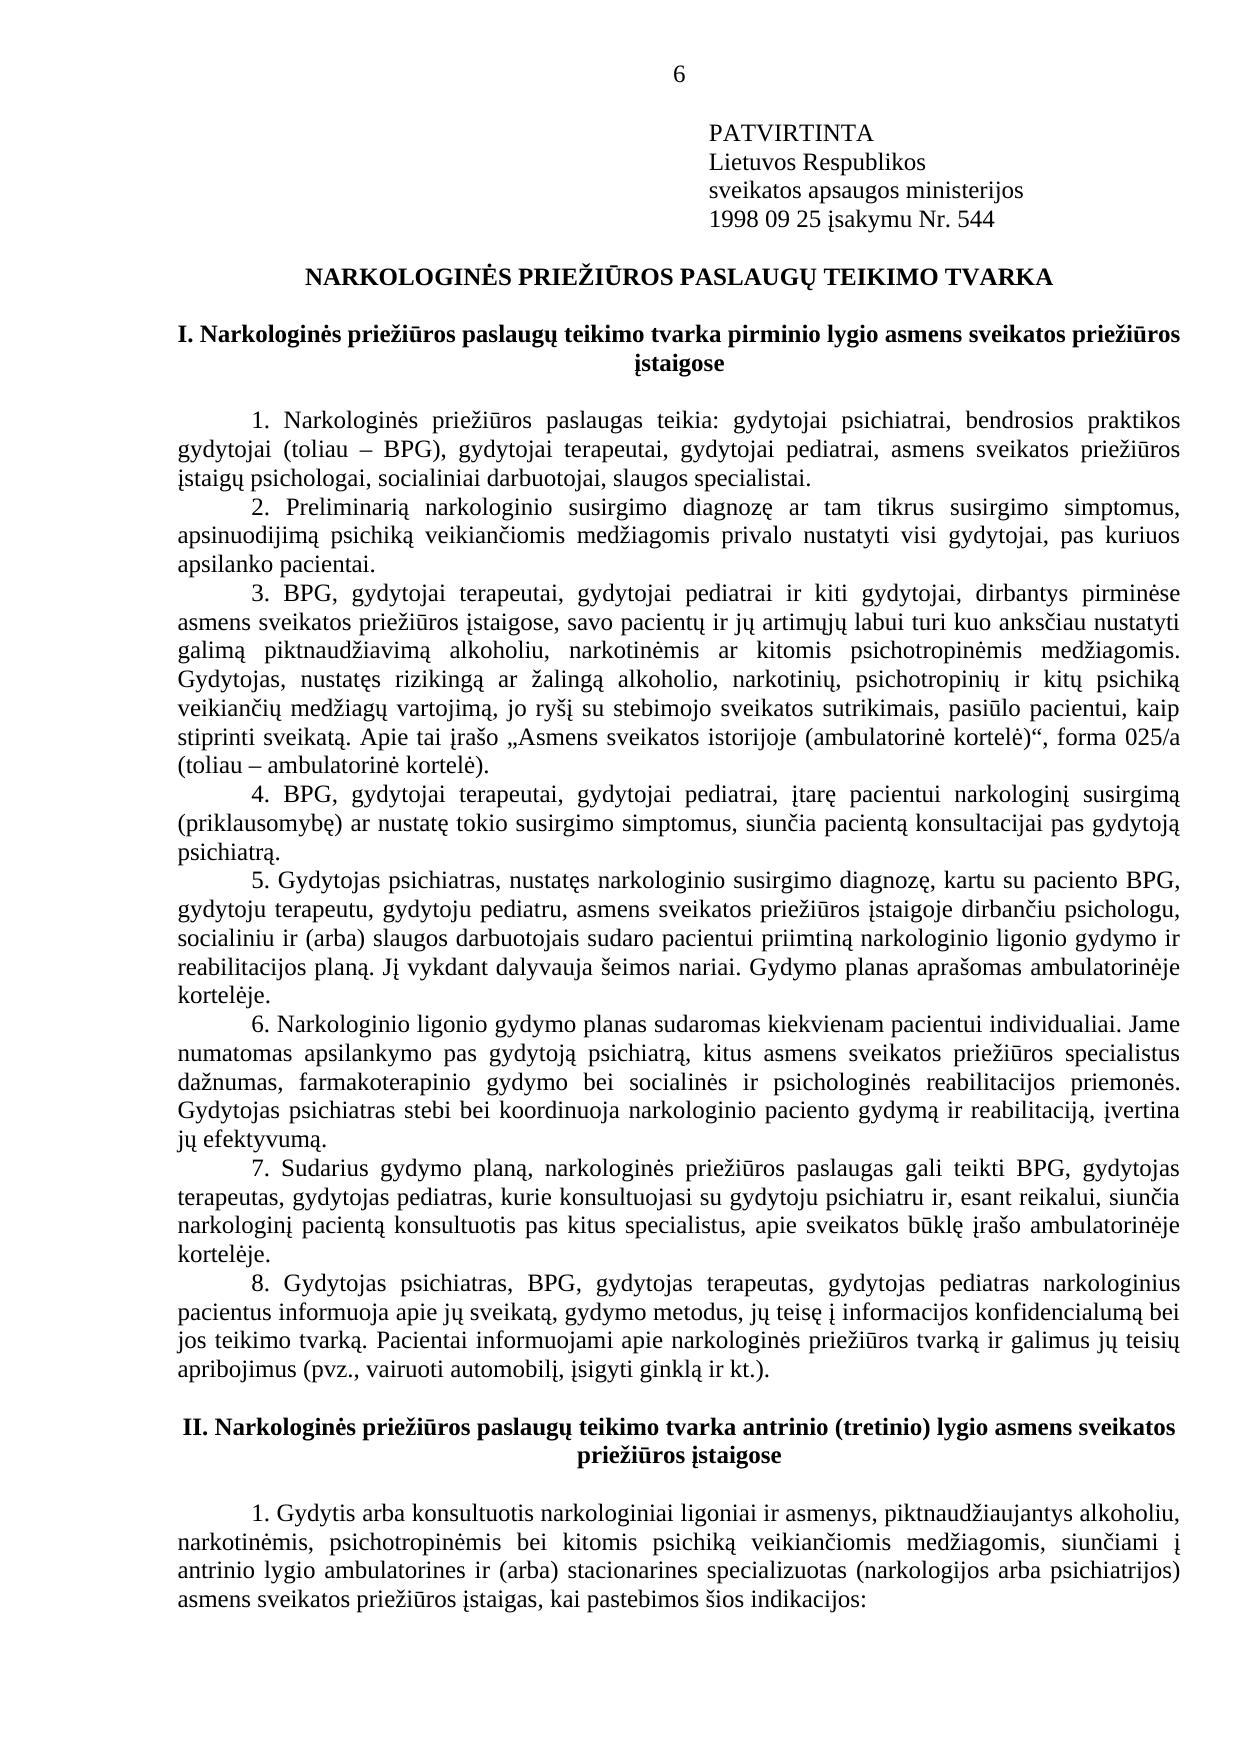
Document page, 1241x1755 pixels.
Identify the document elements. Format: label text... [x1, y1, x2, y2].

text 1. Narkologinės priežiūros paslaugas teikia: gydytojai psichiatrai, bendrosios praktikos gydytojai (toliau – BPG), gydytojai terapeutai, gydytojai pediatrai, asmens sveikatos priežiūros įstaigų psichologai, socialiniai darbuotojai, slaugos specialistai. [177, 406, 1181, 492]
text 1998 09 25 įsakymu Nr. 544 [177, 204, 1181, 233]
text 1. Gydytis arba konsultuotis narkologiniai ligoniai ir asmenys, piktnaudžiaujantys alkoholiu, narkotinėmis, psichotropinėmis bei kitomis psichiką veikiančiomis medžiagomis, siunčiami į antrinio lygio ambulatorines ir (arba) stacionarines specializuotas (narkologijos arba psichiatrijos) asmens sveikatos priežiūros įstaigas, kai pastebimos šios indikacijos: [177, 1498, 1181, 1613]
text 5. Gydytojas psichiatras, nustatęs narkologinio susirgimo diagnozę, kartu su paciento BPG, gydytoju terapeutu, gydytoju pediatru, asmens sveikatos priežiūros įstaigoje dirbančiu psichologu, socialiniu ir (arba) slaugos darbuotojais sudaro pacientui priimtiną narkologinio ligonio gydymo ir reabilitacijos planą. Jį vykdant dalyvauja šeimos nariai. Gydymo planas aprašomas ambulatorinėje kortelėje. [177, 866, 1181, 1009]
text NARKOLOGINĖS PRIEŽIŪROS PASLAUGŲ TEIKIMO TVARKA [177, 262, 1181, 291]
text 2. Preliminarią narkologinio susirgimo diagnozę ar tam tikrus susirgimo simptomus, apsinuodijimą psichiką veikiančiomis medžiagomis privalo nustatyti visi gydytojai, pas kuriuos apsilanko pacientai. [177, 492, 1181, 578]
text sveikatos apsaugos ministerijos [177, 176, 1181, 204]
text Lietuvos Respublikos [177, 147, 1181, 176]
text 8. Gydytojas psichiatras, BPG, gydytojas terapeutas, gydytojas pediatras narkologinius pacientus informuoja apie jų sveikatą, gydymo metodus, jų teisę į informacijos konfidencialumą bei jos teikimo tvarką. Pacientai informuojami apie narkologinės priežiūros tvarką ir galimus jų teisių apribojimus (pvz., vairuoti automobilį, įsigyti ginklą ir kt.). [177, 1268, 1181, 1383]
text 7. Sudarius gydymo planą, narkologinės priežiūros paslaugas gali teikti BPG, gydytojas terapeutas, gydytojas pediatras, kurie konsultuojasi su gydytoju psichiatru ir, esant reikalui, siunčia narkologinį pacientą konsultuotis pas kitus specialistus, apie sveikatos būklę įrašo ambulatorinėje kortelėje. [177, 1153, 1181, 1268]
text I. Narkologinės priežiūros paslaugų teikimo tvarka pirminio lygio asmens sveikatos priežiūros įstaigose [177, 319, 1181, 377]
text 3. BPG, gydytojai terapeutai, gydytojai pediatrai ir kiti gydytojai, dirbantys pirminėse asmens sveikatos priežiūros įstaigose, savo pacientų ir jų artimųjų labui turi kuo anksčiau nustatyti galimą piktnaudžiavimą alkoholiu, narkotinėmis ar kitomis psichotropinėmis medžiagomis. Gydytojas, nustatęs rizikingą ar žalingą alkoholio, narkotinių, psichotropinių ir kitų psichiką veikiančių medžiagų vartojimą, jo ryšį su stebimojo sveikatos sutrikimais, pasiūlo pacientui, kaip stiprinti sveikatą. Apie tai įrašo „Asmens sveikatos istorijoje (ambulatorinė kortelė)“, forma 025/a (toliau – ambulatorinė kortelė). [177, 578, 1181, 779]
text 6. Narkologinio ligonio gydymo planas sudaromas kiekvienam pacientui individualiai. Jame numatomas apsilankymo pas gydytoją psichiatrą, kitus asmens sveikatos priežiūros specialistus dažnumas, farmakoterapinio gydymo bei socialinės ir psichologinės reabilitacijos priemonės. Gydytojas psichiatras stebi bei koordinuoja narkologinio paciento gydymą ir reabilitaciją, įvertina jų efektyvumą. [177, 1009, 1181, 1153]
text II. Narkologinės priežiūros paslaugų teikimo tvarka antrinio (tretinio) lygio asmens sveikatos priežiūros įstaigose [177, 1412, 1181, 1469]
text PATVIRTINTA [709, 118, 1181, 147]
text 4. BPG, gydytojai terapeutai, gydytojai pediatrai, įtarę pacientui narkologinį susirgimą (priklausomybę) ar nustatę tokio susirgimo simptomus, siunčia pacientą konsultacijai pas gydytoją psichiatrą. [177, 779, 1181, 866]
